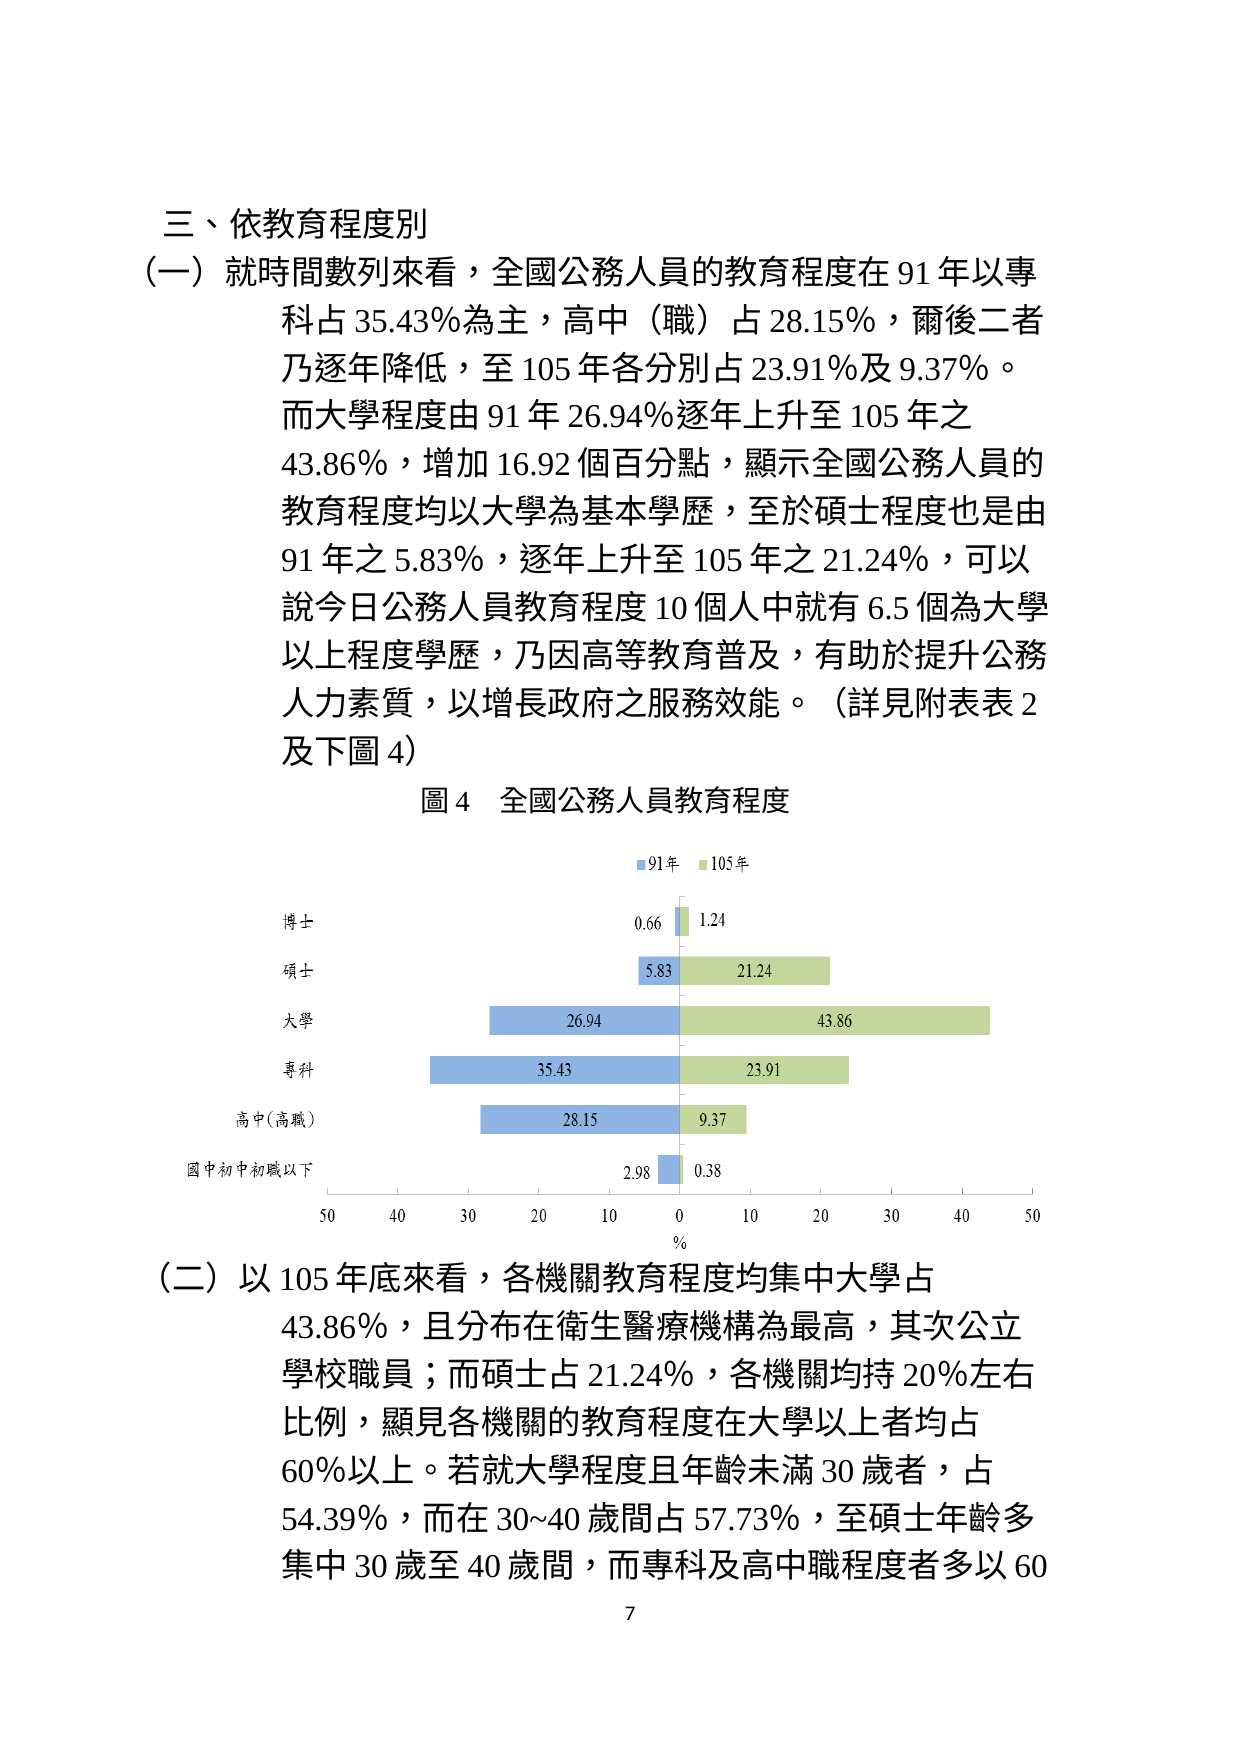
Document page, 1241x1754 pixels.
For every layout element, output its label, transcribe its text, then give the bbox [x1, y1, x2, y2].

text （二）以105年底來看，各機關教育程度均集中大學占43.86％，且分布在衛生醫療機構為最高，其次公立學校職員；而碩士占21.24％，各機關均持20％左右比例，顯見各機關的教育程度在大學以上者均占60％以上。若就大學程度且年齡未滿30歲者，占54.39％，而在30~40歲間占57.73％，至碩士年齡多集中30歲至40歲間，而專科及高中職程度者多以60 [89, 1252, 1053, 1587]
picture [183, 837, 1048, 1252]
text 圖4 全國公務人員教育程度 [158, 773, 1053, 821]
text （一）就時間數列來看，全國公務人員的教育程度在91年以專科占35.43％為主，高中（職）占28.15％，爾後二者乃逐年降低，至105年各分別占23.91％及9.37％。而大學程度由91年26.94％逐年上升至105年之43.86％，增加16.92個百分點，顯示全國公務人員的教育程度均以大學為基本學歷，至於碩士程度也是由91年之5.83％，逐年上升至105年之21.24％，可以說今日公務人員教育程度10個人中就有6.5個為大學以上程度學歷，乃因高等教育普及，有助於提升公務人力素質，以增長政府之服務效能。（詳見附表表2及下圖4） [74, 246, 1053, 773]
text 三、依教育程度別 [162, 198, 1053, 246]
